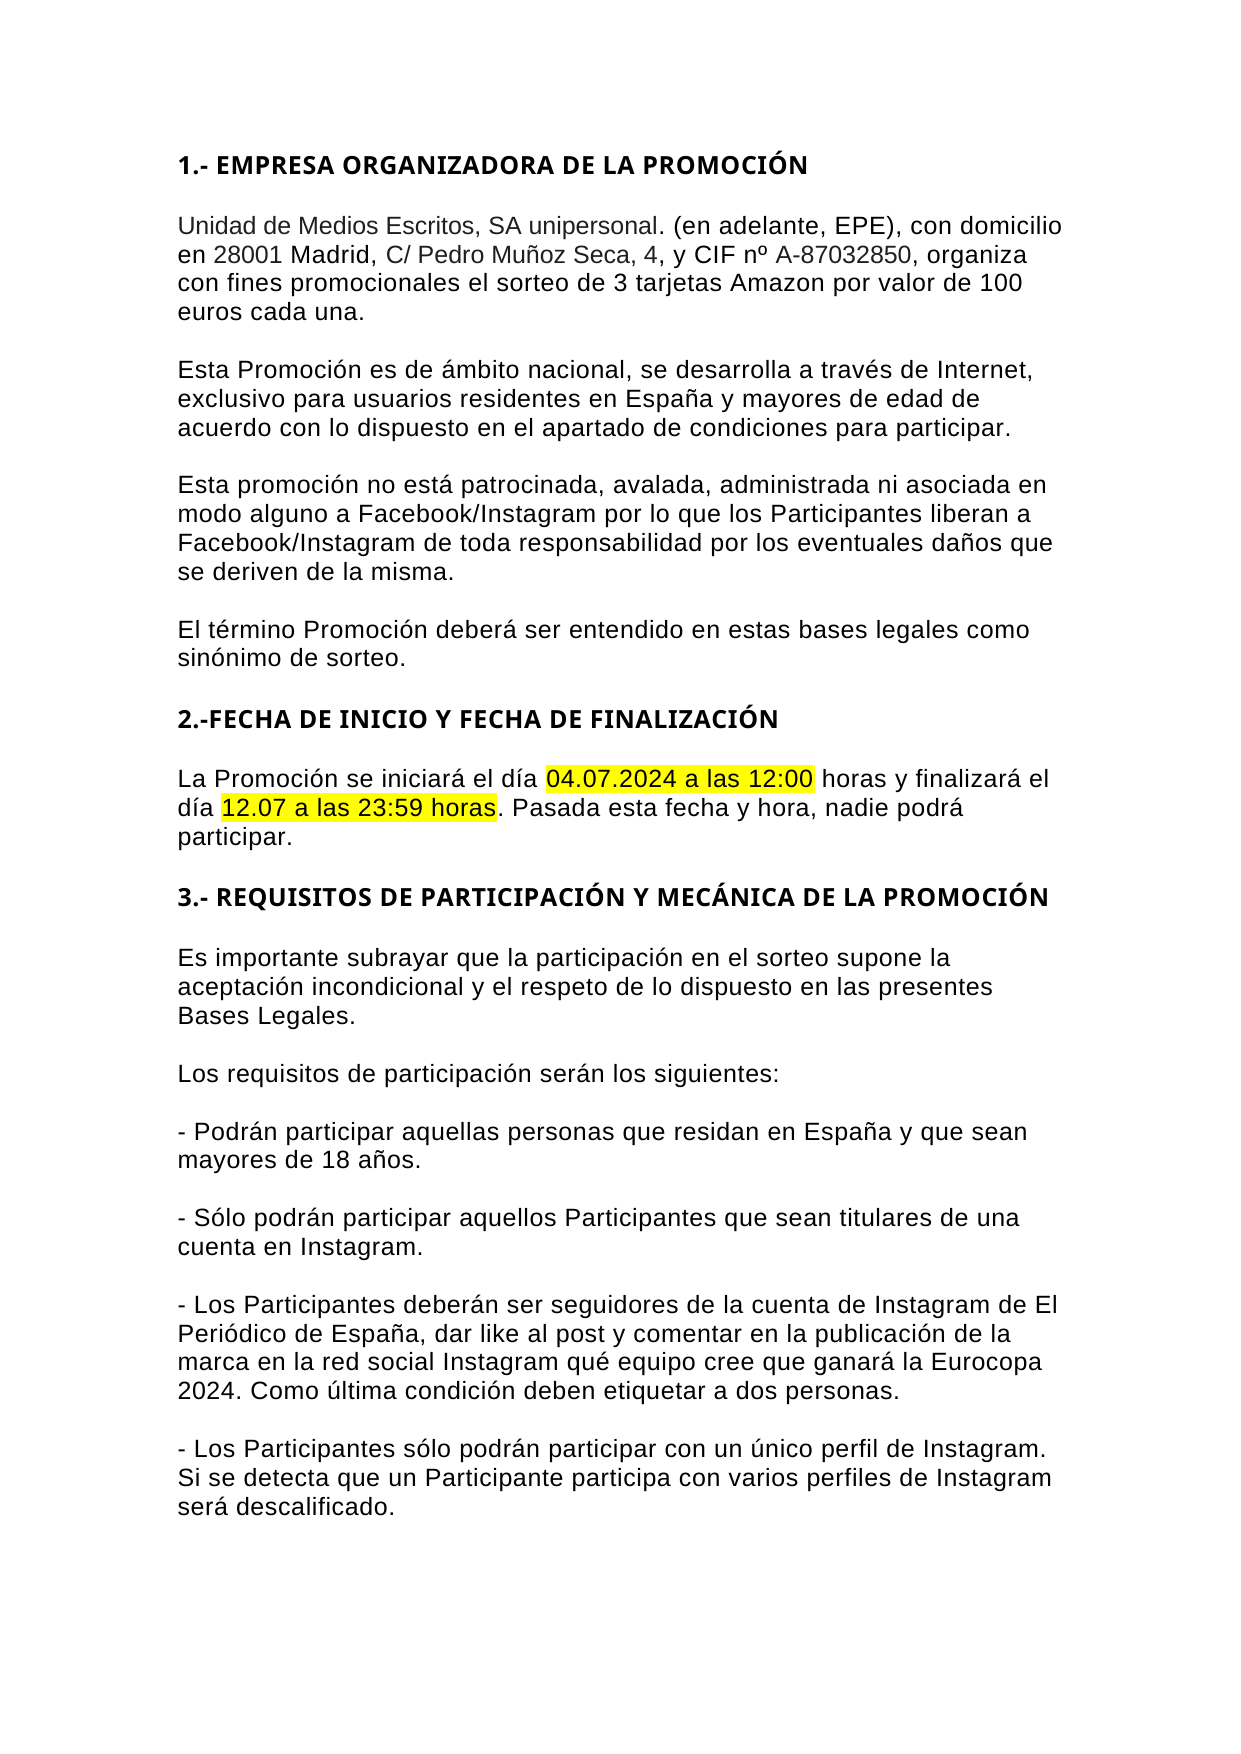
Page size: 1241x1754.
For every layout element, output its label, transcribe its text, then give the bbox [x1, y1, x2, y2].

text Los requisitos de participación serán los siguientes: [177, 1058, 1063, 1087]
text 2.-FECHA DE INICIO Y FECHA DE FINALIZACIÓN [177, 701, 1063, 735]
text - Los Participantes deberán ser seguidores de la cuenta de Instagram de El Periódico de España, dar like al post y comentar en la publicación de la marca en la red social Instagram qué equipo cree que ganará la Eurocopa 2024. Como última condición deben etiquetar a dos personas. [177, 1290, 1063, 1405]
text Esta promoción no está patrocinada, avalada, administrada ni asociada en modo alguno a Facebook/Instagram por lo que los Participantes liberan a Facebook/Instagram de toda responsabilidad por los eventuales daños que se deriven de la misma. [177, 470, 1063, 585]
text El término Promoción deberá ser entendido en estas bases legales como sinónimo de sorteo. [177, 614, 1063, 672]
text Unidad de Medios Escritos, SA unipersonal. (en adelante, EPE), con domicilio en 28001 Madrid, C/ Pedro Muñoz Seca, 4, y CIF nº A-87032850, organiza con fines promocionales el sorteo de 3 tarjetas Amazon por valor de 100 euros cada una. [177, 211, 1063, 326]
text - Sólo podrán participar aquellos Participantes que sean titulares de una cuenta en Instagram. [177, 1203, 1063, 1261]
text La Promoción se iniciará el día 04.07.2024 a las 12:00 horas y finalizará el día 12.07 a las 23:59 horas. Pasada esta fecha y hora, nadie podrá participar. [177, 764, 1063, 851]
text Es importante subrayar que la participación en el sorteo supone la aceptación incondicional y el respeto de lo dispuesto en las presentes Bases Legales. [177, 943, 1063, 1029]
text - Los Participantes sólo podrán participar con un único perfil de Instagram. Si se detecta que un Participante participa con varios perfiles de Instagram será descalificado. [177, 1434, 1063, 1520]
text 1.- EMPRESA ORGANIZADORA DE LA PROMOCIÓN [177, 148, 1063, 182]
text 3.- REQUISITOS DE PARTICIPACIÓN Y MECÁNICA DE LA PROMOCIÓN [177, 880, 1063, 914]
text - Podrán participar aquellas personas que residan en España y que sean mayores de 18 años. [177, 1116, 1063, 1174]
text Esta Promoción es de ámbito nacional, se desarrolla a través de Internet, exclusivo para usuarios residentes en España y mayores de edad de acuerdo con lo dispuesto en el apartado de condiciones para participar. [177, 355, 1063, 441]
